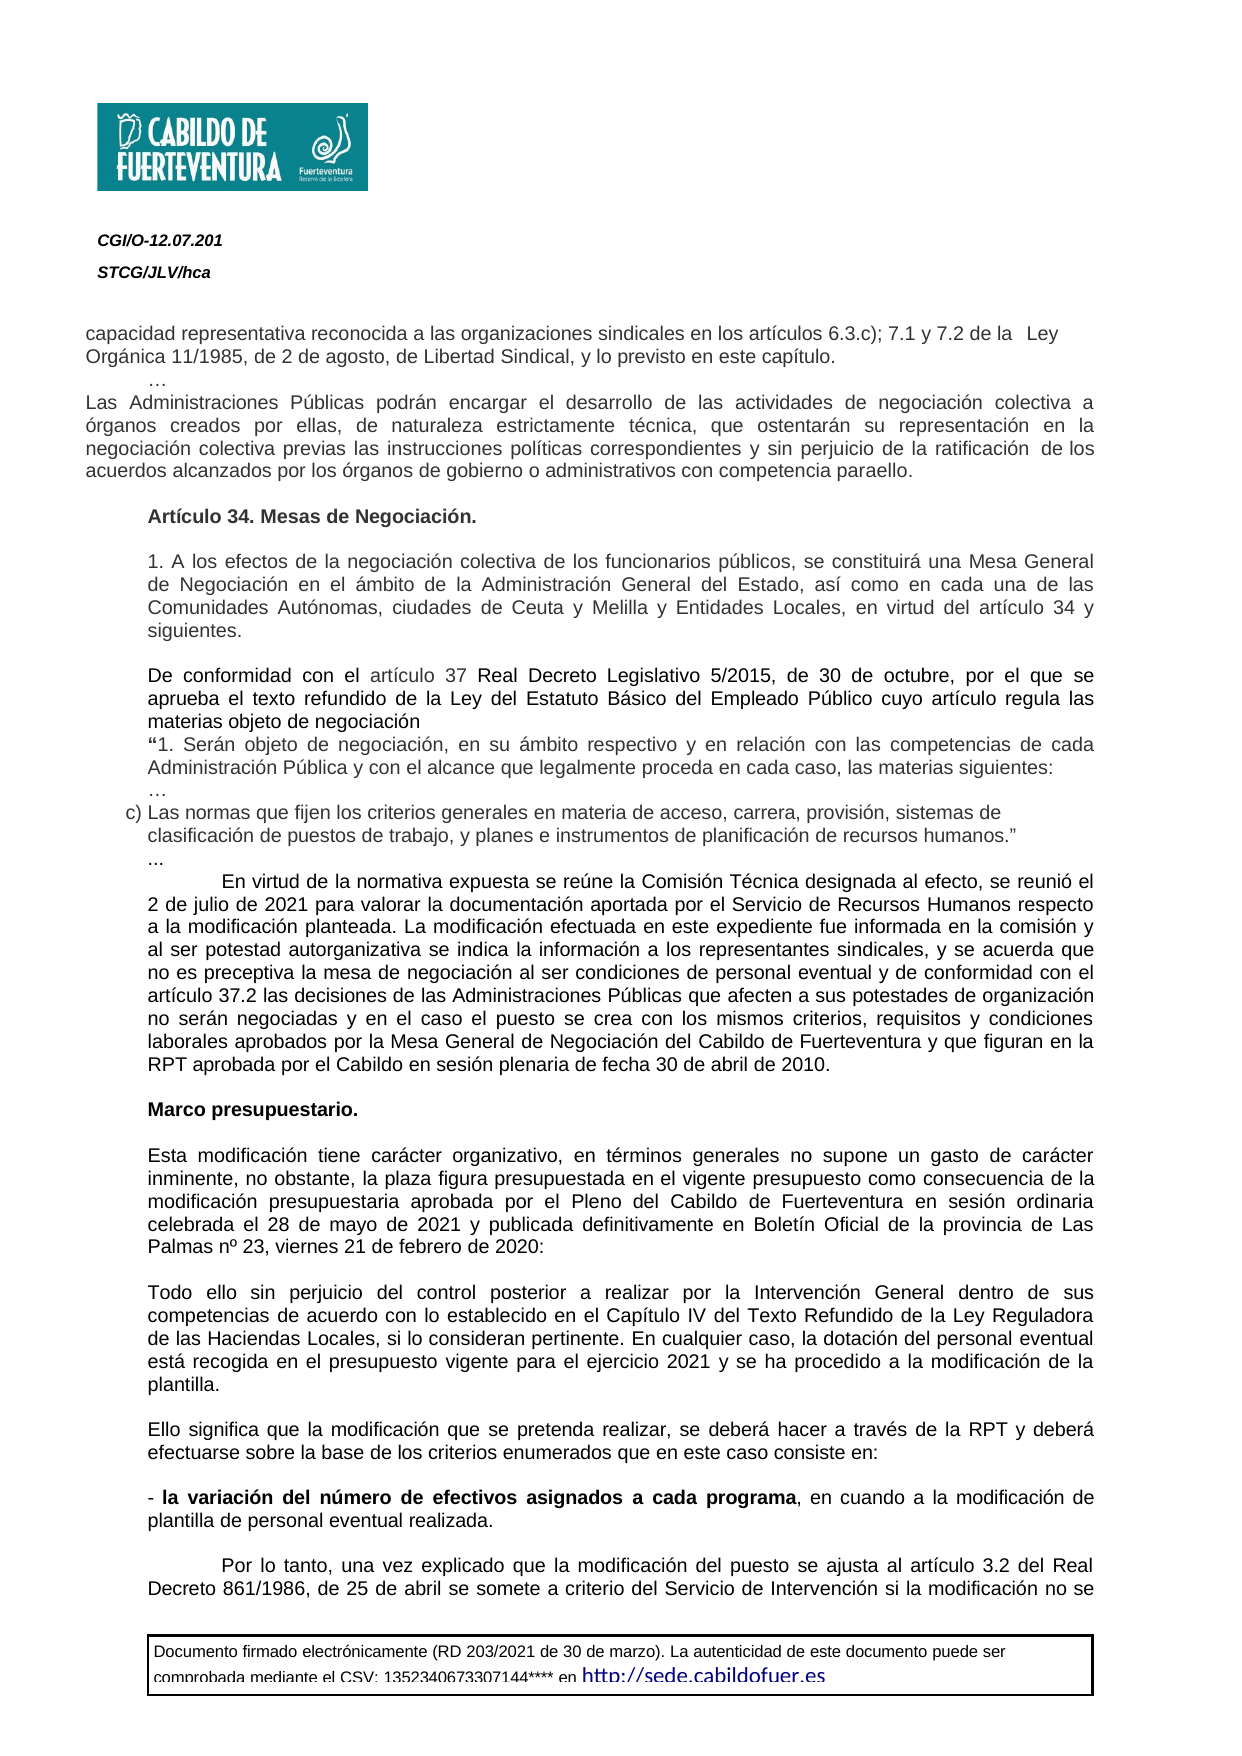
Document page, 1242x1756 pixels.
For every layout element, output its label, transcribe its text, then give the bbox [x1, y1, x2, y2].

subtitle Artículo 34. Mesas de Negociación. [147, 504, 1106, 527]
text - la variación del número de efectivos asignados a cada programa, en cuando a la modificación de plantilla de personal eventual realizada. [147, 1486, 1094, 1532]
subtitle Marco presupuestario. [147, 1098, 1106, 1121]
text ... [147, 847, 1106, 869]
text … [147, 778, 1106, 801]
text Por lo tanto, una vez explicado que la modificación del puesto se ajusta al artículo 3.2 del Real Decreto 861/1986, de 25 de abril se somete a criterio del Servicio de Intervención si la modificación no se [147, 1554, 1094, 1600]
text capacidad representativa reconocida a las organizaciones sindicales en los artículos 6.3.c); 7.1 y 7.2 de la Ley Orgánica 11/1985, de 2 de agosto, de Libertad Sindical, y lo previsto en este capítulo. [85, 322, 1096, 368]
text Todo ello sin perjuicio del control posterior a realizar por la Intervención General dentro de sus competencias de acuerdo con lo establecido en el Capítulo IV del Texto Refundido de la Ley Reguladora de las Haciendas Locales, si lo consideran pertinente. En cualquier caso, la dotación del personal eventual está recogida en el presupuesto vigente para el ejercicio 2021 y se ha procedido a la modificación de la plantilla. [147, 1281, 1094, 1395]
text Ello significa que la modificación que se pretenda realizar, se deberá hacer a través de la RPT y deberá efectuarse sobre la base de los criterios enumerados que en este caso consiste en: [147, 1418, 1094, 1463]
text De conformidad con el artículo 37 Real Decreto Legislativo 5/2015, de 30 de octubre, por el que se aprueba el texto refundido de la Ley del Estatuto Básico del Empleado Público cuyo artículo regula las materias objeto de negociación [147, 664, 1094, 733]
text 1. A los efectos de la negociación colectiva de los funcionarios públicos, se constituirá una Mesa General de Negociación en el ámbito de la Administración General del Estado, así como en cada una de las Comunidades Autónomas, ciudades de Ceuta y Melilla y Entidades Locales, en virtud del artículo 34 y siguientes. [147, 550, 1094, 642]
text “1. Serán objeto de negociación, en su ámbito respectivo y en relación con las competencias de cada Administración Pública y con el alcance que legalmente proceda en cada caso, las materias siguientes: [147, 733, 1094, 778]
text Esta modificación tiene carácter organizativo, en términos generales no supone un gasto de carácter inminente, no obstante, la plaza figura presupuestada en el vigente presupuesto como consecuencia de la modificación presupuestaria aprobada por el Pleno del Cabildo de Fuerteventura en sesión ordinaria celebrada el 28 de mayo de 2021 y publicada definitivamente en Boletín Oficial de la provincia de Las Palmas nº 23, viernes 21 de febrero de 2020: [147, 1144, 1094, 1258]
text En virtud de la normativa expuesta se reúne la Comisión Técnica designada al efecto, se reunió el 2 de julio de 2021 para valorar la documentación aportada por el Servicio de Recursos Humanos respecto a la modificación planteada. La modificación efectuada en este expediente fue informada en la comisión y al ser potestad autorganizativa se indica la información a los representantes sindicales, y se acuerda que no es preceptiva la mesa de negociación al ser condiciones de personal eventual y de conformidad con el artículo 37.2 las decisiones de las Administraciones Públicas que afecten a sus potestades de organización no serán negociadas y en el caso el puesto se crea con los mismos criterios, requisitos y condiciones laborales aprobados por la Mesa General de Negociación del Cabildo de Fuerteventura y que figuran en la RPT aprobada por el Cabildo en sesión plenaria de fecha 30 de abril de 2010. [147, 869, 1094, 1076]
text Las Administraciones Públicas podrán encargar el desarrollo de las actividades de negociación colectiva a órganos creados por ellas, de naturaleza estrictamente técnica, que ostentarán su representación en la negociación colectiva previas las instrucciones políticas correspondientes y sin perjuicio de la ratificación de los acuerdos alcanzados por los órganos de gobierno o administrativos con competencia paraello. [85, 391, 1094, 482]
text … [147, 368, 1106, 391]
list Las normas que fijen los criterios generales en materia de acceso, carrera, provisión, sistemas de clasificación de puestos de trabajo, y planes e instrumentos de planificación de recursos humanos.” [125, 801, 1027, 847]
